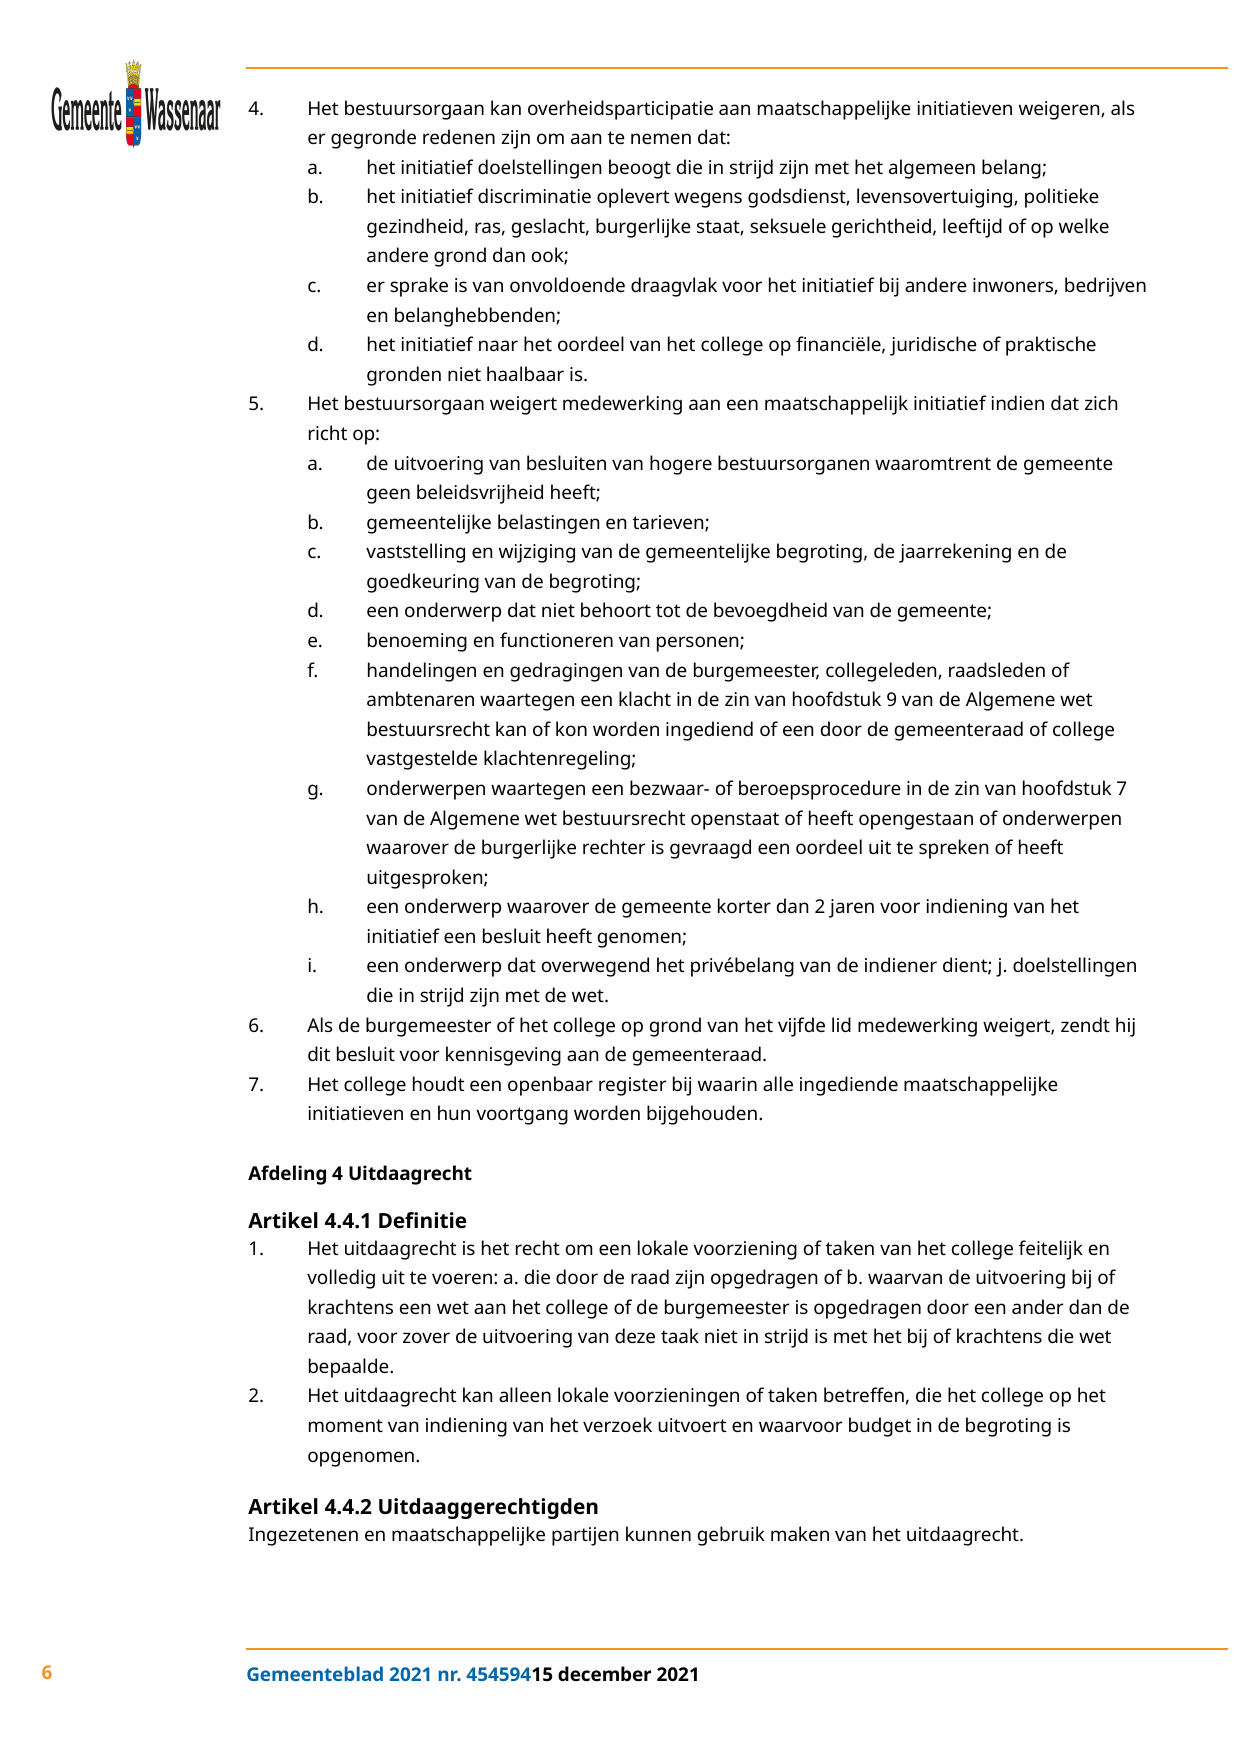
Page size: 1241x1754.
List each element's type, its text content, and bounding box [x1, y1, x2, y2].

text Ingezetenen en maatschappelijke partijen kunnen gebruik maken van het uitdaagrecht. [248, 1521, 1152, 1546]
list het initiatief naar het oordeel van het college op financiële, juridische of praktische gronden niet haalbaar is. [307, 331, 1152, 387]
list vaststelling en wijziging van de gemeentelijke begroting, de jaarrekening en de goedkeuring van de begroting; [307, 538, 1152, 594]
list een onderwerp dat niet behoort tot de bevoegdheid van de gemeente; [307, 598, 1152, 623]
list benoeming en functioneren van personen; [307, 627, 1152, 653]
list Het uitdaagrecht kan alleen lokale voorzieningen of taken betreffen, die het college op het moment van indiening van het verzoek uitvoert en waarvoor budget in de begroting is opgenomen. [248, 1383, 1152, 1468]
list een onderwerp waarover de gemeente korter dan 2 jaren voor indiening van het initiatief een besluit heeft genomen; [307, 893, 1152, 949]
text Artikel 4.4.2 Uitdaaggerechtigden [248, 1492, 1152, 1521]
picture [41, 47, 231, 172]
list Het bestuursorgaan weigert medewerking aan een maatschappelijk initiatief indien dat zich richt op: [248, 391, 1152, 446]
list de uitvoering van besluiten van hogere bestuursorganen waaromtrent de gemeente geen beleidsvrijheid heeft; [307, 450, 1152, 505]
list onderwerpen waartegen een bezwaar- of beroepsprocedure in de zin van hoofdstuk 7 van de Algemene wet bestuursrecht openstaat of heeft opengestaan of onderwerpen waarover de burgerlijke rechter is gevraagd een oordeel uit te spreken of heeft uitgesproken; [307, 775, 1152, 890]
list het initiatief discriminatie oplevert wegens godsdienst, levensovertuiging, politieke gezindheid, ras, geslacht, burgerlijke staat, seksuele gerichtheid, leeftijd of op welke andere grond dan ook; [307, 183, 1152, 268]
list Het bestuursorgaan kan overheidsparticipatie aan maatschappelijke initiatieven weigeren, als er gegronde redenen zijn om aan te nemen dat: [248, 95, 1152, 150]
list het initiatief doelstellingen beoogt die in strijd zijn met het algemeen belang; [307, 154, 1152, 180]
list Het uitdaagrecht is het recht om een lokale voorziening of taken van het college feitelijk en volledig uit te voeren: a. die door de raad zijn opgedragen of b. waarvan de uitvoering bij of krachtens een wet aan het college of de burgemeester is opgedragen door een ander dan de raad, voor zover de uitvoering van deze taak niet in strijd is met het bij of krachtens die wet bepaalde. [248, 1235, 1152, 1379]
text Artikel 4.4.1 Definitie [248, 1206, 1152, 1235]
list een onderwerp dat overwegend het privébelang van de indiener dient; j. doelstellingen die in strijd zijn met de wet. [307, 953, 1152, 1008]
list handelingen en gedragingen van de burgemeester, collegeleden, raadsleden of ambtenaren waartegen een klacht in de zin van hoofdstuk 9 van de Algemene wet bestuursrecht kan of kon worden ingediend of een door de gemeenteraad of college vastgestelde klachtenregeling; [307, 657, 1152, 771]
list Als de burgemeester of het college op grond van het vijfde lid medewerking weigert, zendt hij dit besluit voor kennisgeving aan de gemeenteraad. [248, 1012, 1152, 1067]
list gemeentelijke belastingen en tarieven; [307, 509, 1152, 535]
list er sprake is van onvoldoende draagvlak voor het initiatief bij andere inwoners, bedrijven en belanghebbenden; [307, 272, 1152, 328]
list Het college houdt een openbaar register bij waarin alle ingediende maatschappelijke initiatieven en hun voortgang worden bijgehouden. [248, 1071, 1152, 1126]
text Afdeling 4 Uitdaagrecht [248, 1160, 1152, 1186]
